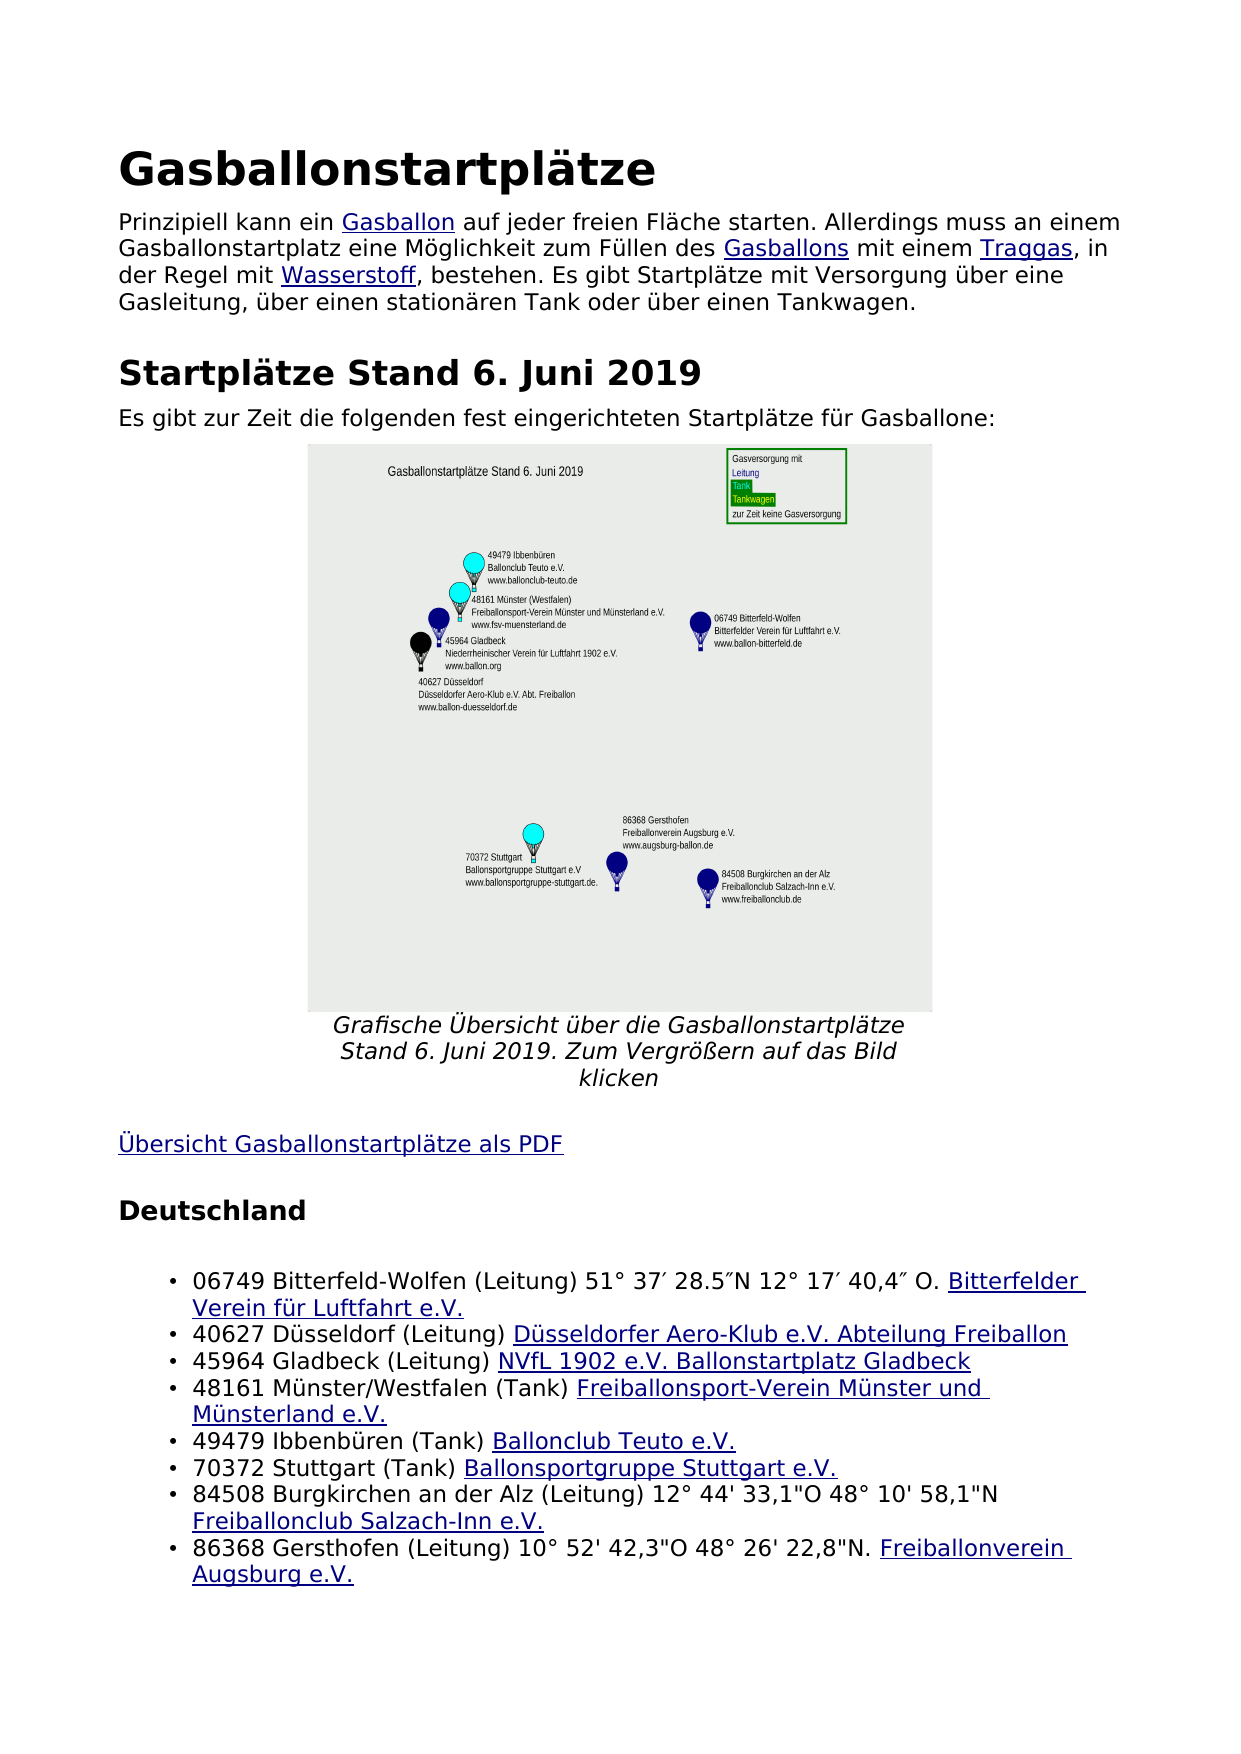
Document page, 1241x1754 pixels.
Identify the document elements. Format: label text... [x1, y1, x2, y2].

list 49479 Ibbenbüren (Tank) Ballonclub Teuto e.V. [177, 1428, 1122, 1455]
text Prinzipiell kann ein Gasballon auf jeder freien Fläche starten. Allerdings muss an einem Gasballonstartplatz eine Möglichkeit zum Füllen des Gasballons mit einem Traggas, in der Regel mit Wasserstoff, bestehen. Es gibt Startplätze mit Versorgung über eine Gasleitung, über einen stationären Tank oder über einen Tankwagen. [118, 209, 1122, 316]
subtitle Deutschland [118, 1195, 1122, 1226]
list 84508 Burgkirchen an der Alz (Leitung) 12° 44' 33,1"O 48° 10' 58,1"N Freiballonclub Salzach-Inn e.V. [177, 1482, 1122, 1535]
subtitle Startplätze Stand 6. Juni 2019 [118, 353, 1122, 393]
text Grafische Übersicht über die Gasballonstartplätze Stand 6. Juni 2019. Zum Vergrößern auf das Bild klicken [308, 1012, 933, 1092]
list 86368 Gersthofen (Leitung) 10° 52' 42,3"O 48° 26' 22,8"N. Freiballonverein Augsburg e.V. [177, 1535, 1122, 1588]
picture [307, 444, 933, 1012]
text Übersicht Gasballonstartplätze als PDF [118, 1131, 1122, 1158]
list 48161 Münster/Westfalen (Tank) Freiballonsport-Verein Münster und Münsterland e.V. [177, 1375, 1122, 1428]
list 40627 Düsseldorf (Leitung) Düsseldorfer Aero-Klub e.V. Abteilung Freiballon [177, 1322, 1122, 1348]
list 06749 Bitterfeld-Wolfen (Leitung) 51° 37′ 28.5″N 12° 17′ 40,4″ O. Bitterfelder Verein für Luftfahrt e.V. [177, 1268, 1122, 1322]
subtitle Gasballonstartplätze [118, 143, 1122, 196]
list 70372 Stuttgart (Tank) Ballonsportgruppe Stuttgart e.V. [177, 1455, 1122, 1482]
text Es gibt zur Zeit die folgenden fest eingerichteten Startplätze für Gasballone: [118, 406, 1122, 432]
list 45964 Gladbeck (Leitung) NVfL 1902 e.V. Ballonstartplatz Gladbeck [177, 1348, 1122, 1375]
